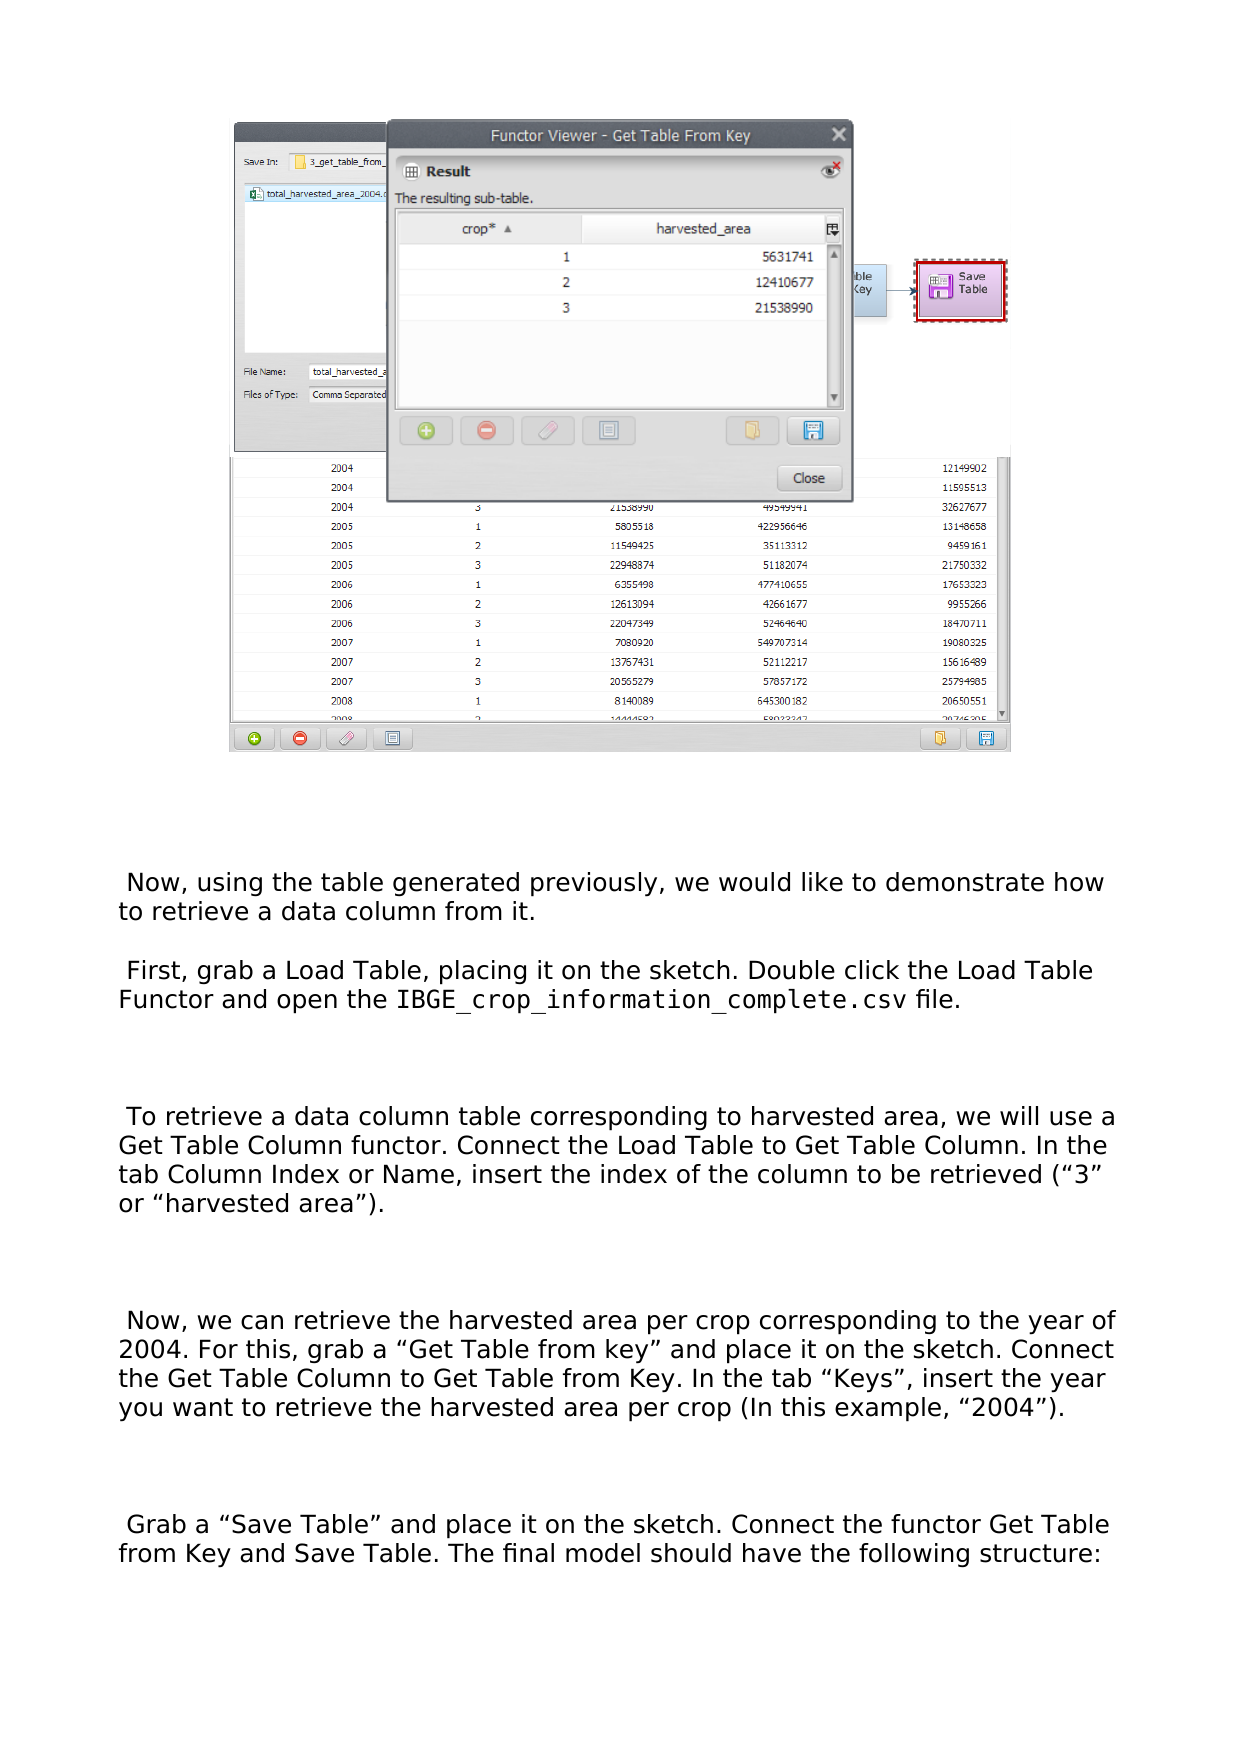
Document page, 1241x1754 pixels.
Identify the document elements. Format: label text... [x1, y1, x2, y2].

picture [229, 118, 1011, 752]
text Now, using the table generated previously, we would like to demonstrate how to retrieve a data column from it. First, grab a Load Table, placing it on the sketch. Double click the Load Table Functor and open the IBGE_crop_information_complete.csv file. To retrieve a data column table corresponding to harvested area, we will use a Get Table Column functor. Connect the Load Table to Get Table Column. In the tab Column Index or Name, insert the index of the column to be retrieved (“3” or “harvested area”). Now, we can retrieve the harvested area per crop corresponding to the year of 2004. For this, grab a “Get Table from key” and place it on the sketch. Connect the Get Table Column to Get Table from Key. In the tab “Keys”, insert the year you want to retrieve the harvested area per crop (In this example, “2004”). Grab a “Save Table” and place it on the sketch. Connect the functor Get Table from Key and Save Table. The final model should have the following structure: [118, 118, 1122, 1627]
